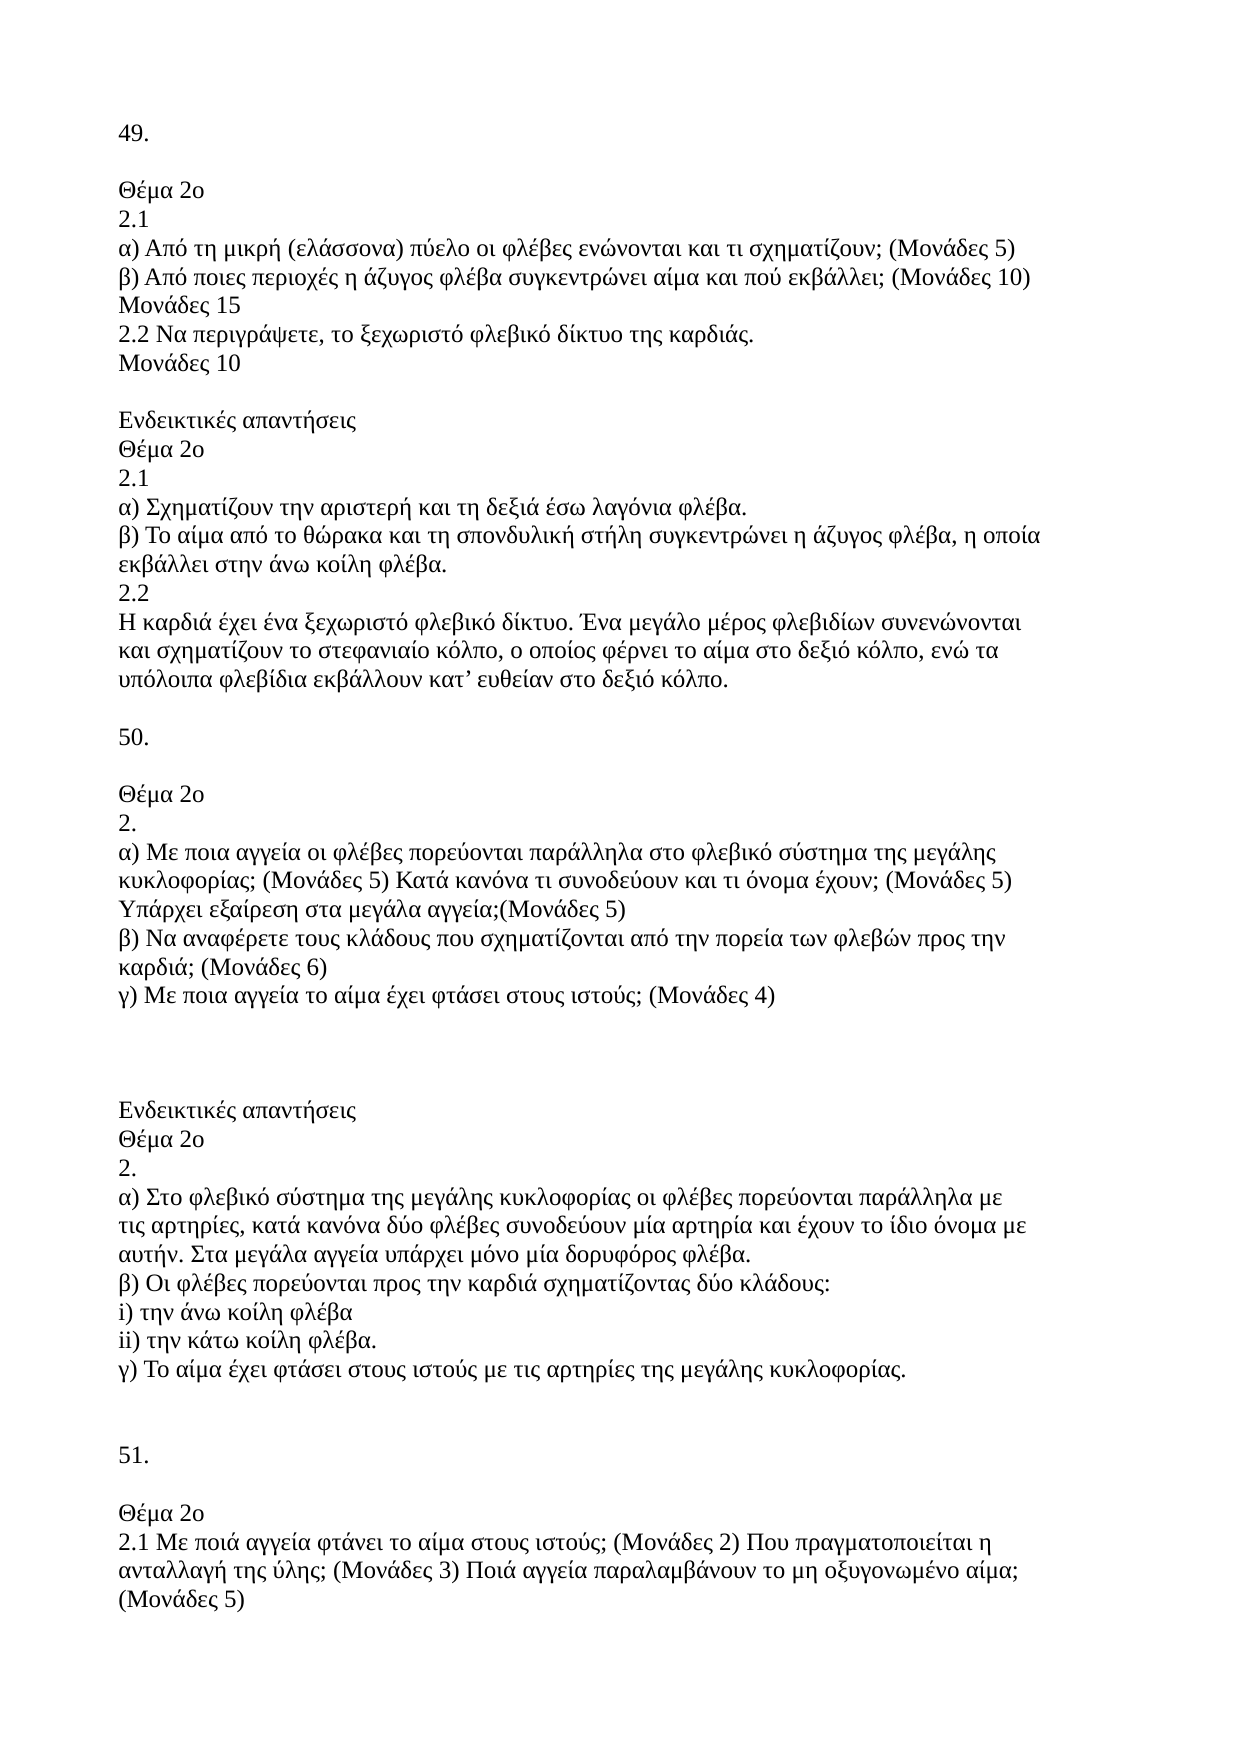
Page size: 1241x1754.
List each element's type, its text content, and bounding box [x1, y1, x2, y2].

text 2.2 Να περιγράψετε, το ξεχωριστό φλεβικό δίκτυο της καρδιάς. [118, 319, 1122, 348]
text Θέμα 2ο [118, 176, 1122, 204]
text και σχηματίζουν το στεφανιαίο κόλπο, ο οποίος φέρνει το αίμα στο δεξιό κόλπο, ενώ τα [118, 636, 1122, 664]
text 2. [118, 808, 1122, 837]
text γ) Με ποια αγγεία το αίμα έχει φτάσει στους ιστούς; (Μονάδες 4) [118, 981, 1122, 1009]
text α) Με ποια αγγεία οι φλέβες πορεύονται παράλληλα στο φλεβικό σύστημα της μεγάλης [118, 837, 1122, 866]
text υπόλοιπα φλεβίδια εκβάλλουν κατ’ ευθείαν στο δεξιό κόλπο. [118, 664, 1122, 693]
text τις αρτηρίες, κατά κανόνα δύο φλέβες συνοδεύουν μία αρτηρία και έχουν το ίδιο όνομα με [118, 1211, 1122, 1239]
text Ενδεικτικές απαντήσεις [118, 406, 1122, 434]
text β) Το αίμα από το θώρακα και τη σπονδυλική στήλη συγκεντρώνει η άζυγος φλέβα, η οποία [118, 521, 1122, 549]
text Η καρδιά έχει ένα ξεχωριστό φλεβικό δίκτυο. Ένα μεγάλο μέρος φλεβιδίων συνενώνονται [118, 607, 1122, 636]
text ii) την κάτω κοίλη φλέβα. [118, 1326, 1122, 1354]
text 2.2 [118, 578, 1122, 607]
text 2.1 Με ποιά αγγεία φτάνει το αίμα στους ιστούς; (Μονάδες 2) Που πραγματοποιείται η [118, 1527, 1122, 1556]
text α) Σχηματίζουν την αριστερή και τη δεξιά έσω λαγόνια φλέβα. [118, 492, 1122, 521]
text 2. [118, 1153, 1122, 1182]
text Θέμα 2ο [118, 1124, 1122, 1153]
text 50. [118, 722, 1122, 751]
text β) Από ποιες περιοχές η άζυγος φλέβα συγκεντρώνει αίμα και πού εκβάλλει; (Μονάδες 10) [118, 262, 1122, 291]
text i) την άνω κοίλη φλέβα [118, 1297, 1122, 1326]
text Μονάδες 10 [118, 348, 1122, 377]
text εκβάλλει στην άνω κοίλη φλέβα. [118, 549, 1122, 578]
text Θέμα 2ο [118, 434, 1122, 463]
text α) Στο φλεβικό σύστημα της μεγάλης κυκλοφορίας οι φλέβες πορεύονται παράλληλα με [118, 1182, 1122, 1211]
text ανταλλαγή της ύλης; (Μονάδες 3) Ποιά αγγεία παραλαμβάνουν το μη οξυγονωμένο αίμα; [118, 1556, 1122, 1584]
text 2.1 [118, 463, 1122, 492]
text β) Να αναφέρετε τους κλάδους που σχηματίζονται από την πορεία των φλεβών προς την [118, 923, 1122, 952]
text Μονάδες 15 [118, 291, 1122, 319]
text Θέμα 2ο [118, 1498, 1122, 1527]
text 49. [118, 118, 1122, 147]
text Ενδεικτικές απαντήσεις [118, 1096, 1122, 1124]
text γ) Το αίμα έχει φτάσει στους ιστούς με τις αρτηρίες της μεγάλης κυκλοφορίας. [118, 1354, 1122, 1383]
text Θέμα 2ο [118, 779, 1122, 808]
text καρδιά; (Μονάδες 6) [118, 952, 1122, 981]
text 2.1 [118, 204, 1122, 233]
text κυκλοφορίας; (Μονάδες 5) Κατά κανόνα τι συνοδεύουν και τι όνομα έχουν; (Μονάδες 5) [118, 866, 1122, 894]
text Υπάρχει εξαίρεση στα μεγάλα αγγεία;(Μονάδες 5) [118, 894, 1122, 923]
text β) Οι φλέβες πορεύονται προς την καρδιά σχηματίζοντας δύο κλάδους: [118, 1268, 1122, 1297]
text αυτήν. Στα μεγάλα αγγεία υπάρχει μόνο μία δορυφόρος φλέβα. [118, 1239, 1122, 1268]
text α) Από τη μικρή (ελάσσονα) πύελο οι φλέβες ενώνονται και τι σχηματίζουν; (Μονάδες 5) [118, 233, 1122, 262]
text 51. [118, 1441, 1122, 1469]
text (Μονάδες 5) [118, 1584, 1122, 1613]
